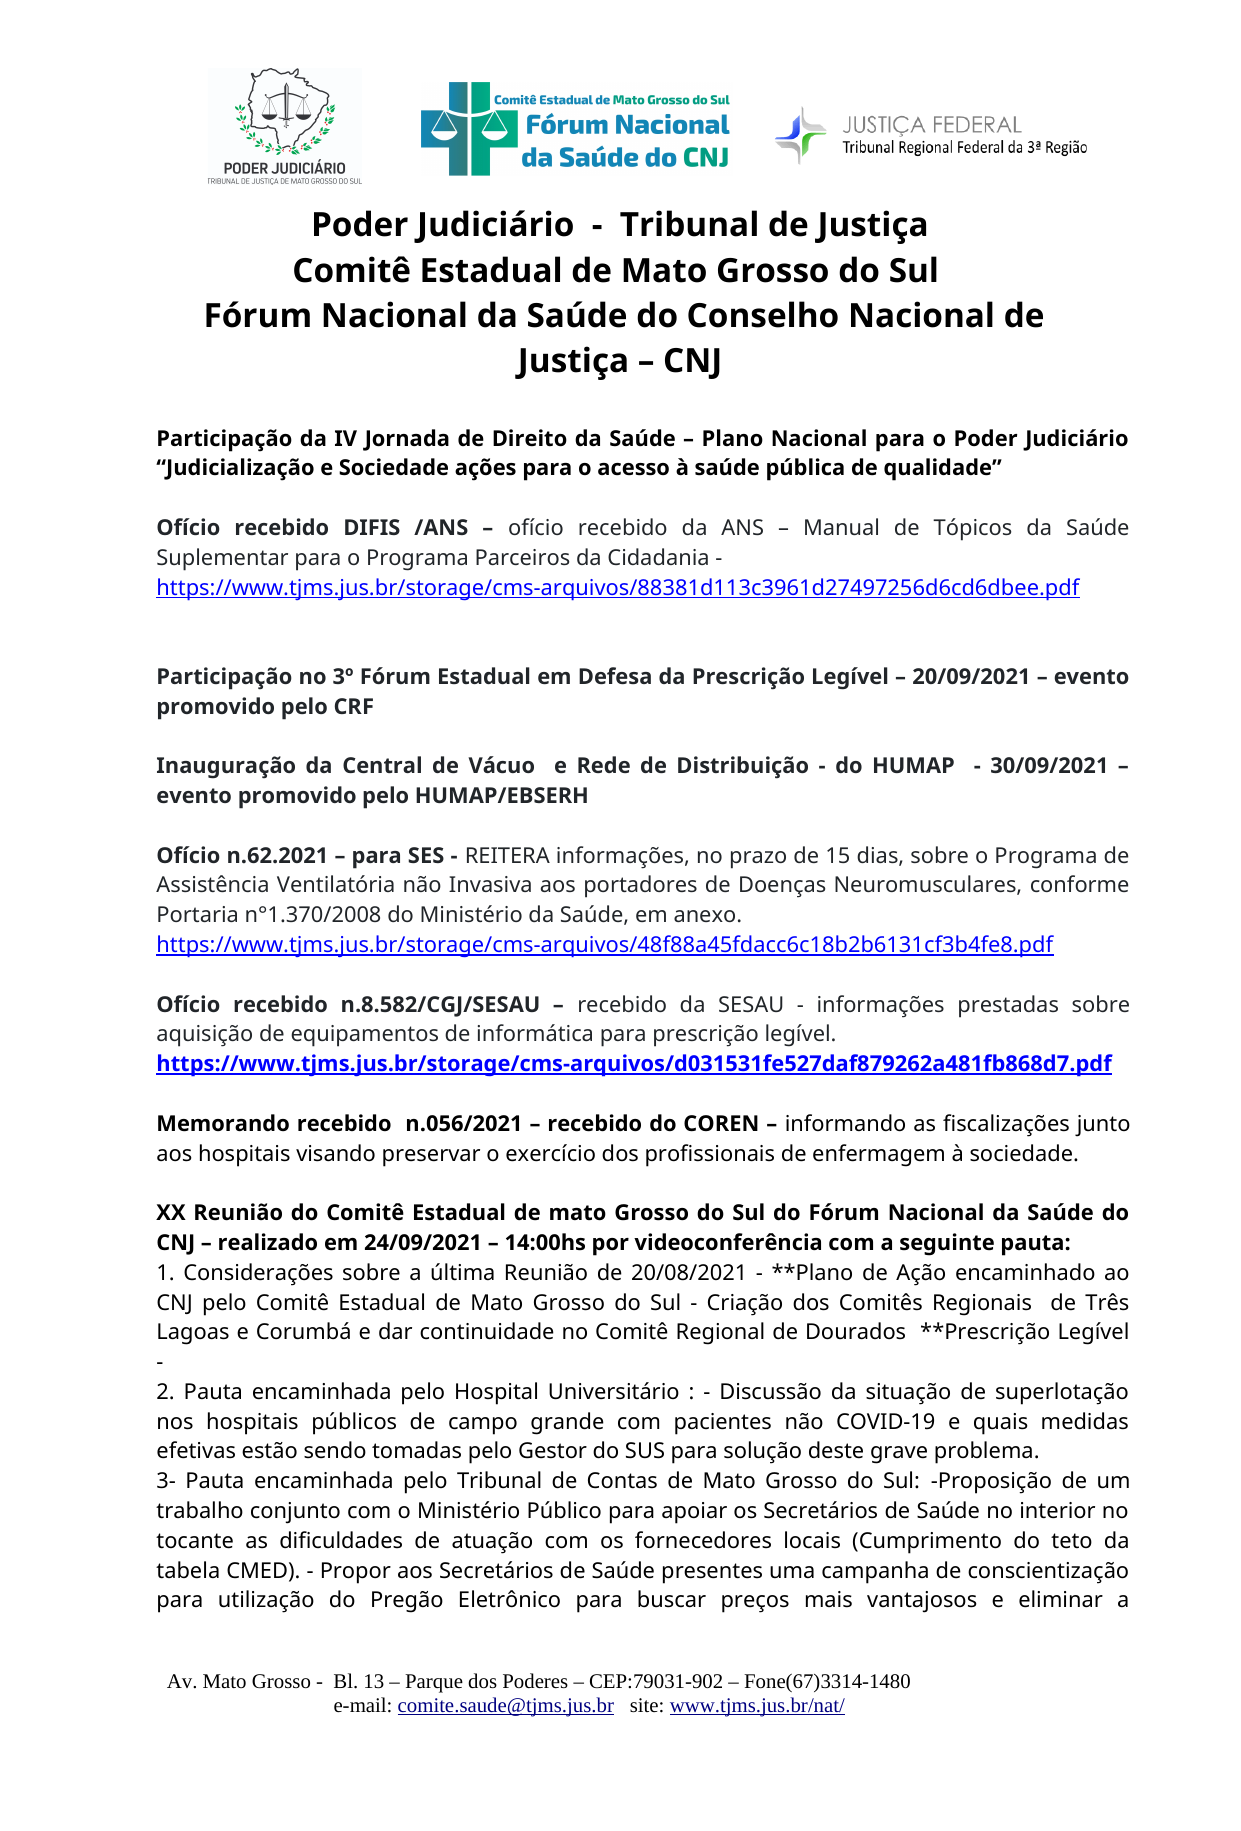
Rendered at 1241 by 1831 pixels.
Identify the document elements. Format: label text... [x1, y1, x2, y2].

text Inauguração da Central de Vácuo e Rede de Distribuição - do HUMAP - 30/09/2021 – evento promovido pelo HUMAP/EBSERH [156, 750, 1131, 810]
text Memorando recebido n.056/2021 – recebido do COREN – informando as fiscalizações junto aos hospitais visando preservar o exercício dos profissionais de enfermagem à sociedade. [156, 1108, 1131, 1167]
text https://www.tjms.jus.br/storage/cms-arquivos/88381d113c3961d27497256d6cd6dbee.pdf [156, 572, 1131, 601]
picture [774, 106, 1087, 165]
text 2. Pauta encaminhada pelo Hospital Universitário : - Discussão da situação de superlotação nos hospitais públicos de campo grande com pacientes não COVID-19 e quais medidas efetivas estão sendo tomadas pelo Gestor do SUS para solução deste grave problema. [156, 1376, 1131, 1465]
picture [207, 68, 362, 185]
text Participação da IV Jornada de Direito da Saúde – Plano Nacional para o Poder Judiciário “Judicialização e Sociedade ações para o acesso à saúde pública de qualidade” [156, 423, 1131, 482]
text Ofício recebido n.8.582/CGJ/SESAU – recebido da SESAU - informações prestadas sobre aquisição de equipamentos de informática para prescrição legível. [156, 989, 1131, 1048]
text Ofício recebido DIFIS /ANS – ofício recebido da ANS – Manual de Tópicos da Saúde Suplementar para o Programa Parceiros da Cidadania - [156, 512, 1131, 572]
text Ofício n.62.2021 – para SES - REITERA informações, no prazo de 15 dias, sobre o Programa de Assistência Ventilatória não Invasiva aos portadores de Doenças Neuromusculares, conforme Portaria n°1.370/2008 do Ministério da Saúde, em anexo. [156, 840, 1131, 929]
text Participação no 3º Fórum Estadual em Defesa da Prescrição Legível – 20/09/2021 – evento promovido pelo CRF [156, 661, 1131, 721]
text https://www.tjms.jus.br/storage/cms-arquivos/48f88a45fdacc6c18b2b6131cf3b4fe8.pdf [156, 929, 1131, 959]
list 1. Considerações sobre a última Reunião de 20/08/2021 - **Plano de Ação encaminhado ao CNJ pelo Comitê Estadual de Mato Grosso do Sul - Criação dos Comitês Regionais de Três Lagoas e Corumbá e dar continuidade no Comitê Regional de Dourados **Prescrição Legível - [156, 1257, 1131, 1376]
text XX Reunião do Comitê Estadual de mato Grosso do Sul do Fórum Nacional da Saúde do CNJ – realizado em 24/09/2021 – 14:00hs por videoconferência com a seguinte pauta: [156, 1197, 1131, 1257]
text 3- Pauta encaminhada pelo Tribunal de Contas de Mato Grosso do Sul: -Proposição de um trabalho conjunto com o Ministério Público para apoiar os Secretários de Saúde no interior no tocante as dificuldades de atuação com os fornecedores locais (Cumprimento do teto da tabela CMED). - Propor aos Secretários de Saúde presentes uma campanha de conscientização para utilização do Pregão Eletrônico para buscar preços mais vantajosos e eliminar a [156, 1465, 1131, 1614]
text https://www.tjms.jus.br/storage/cms-arquivos/d031531fe527daf879262a481fb868d7.pdf [156, 1048, 1131, 1078]
picture [421, 82, 733, 176]
